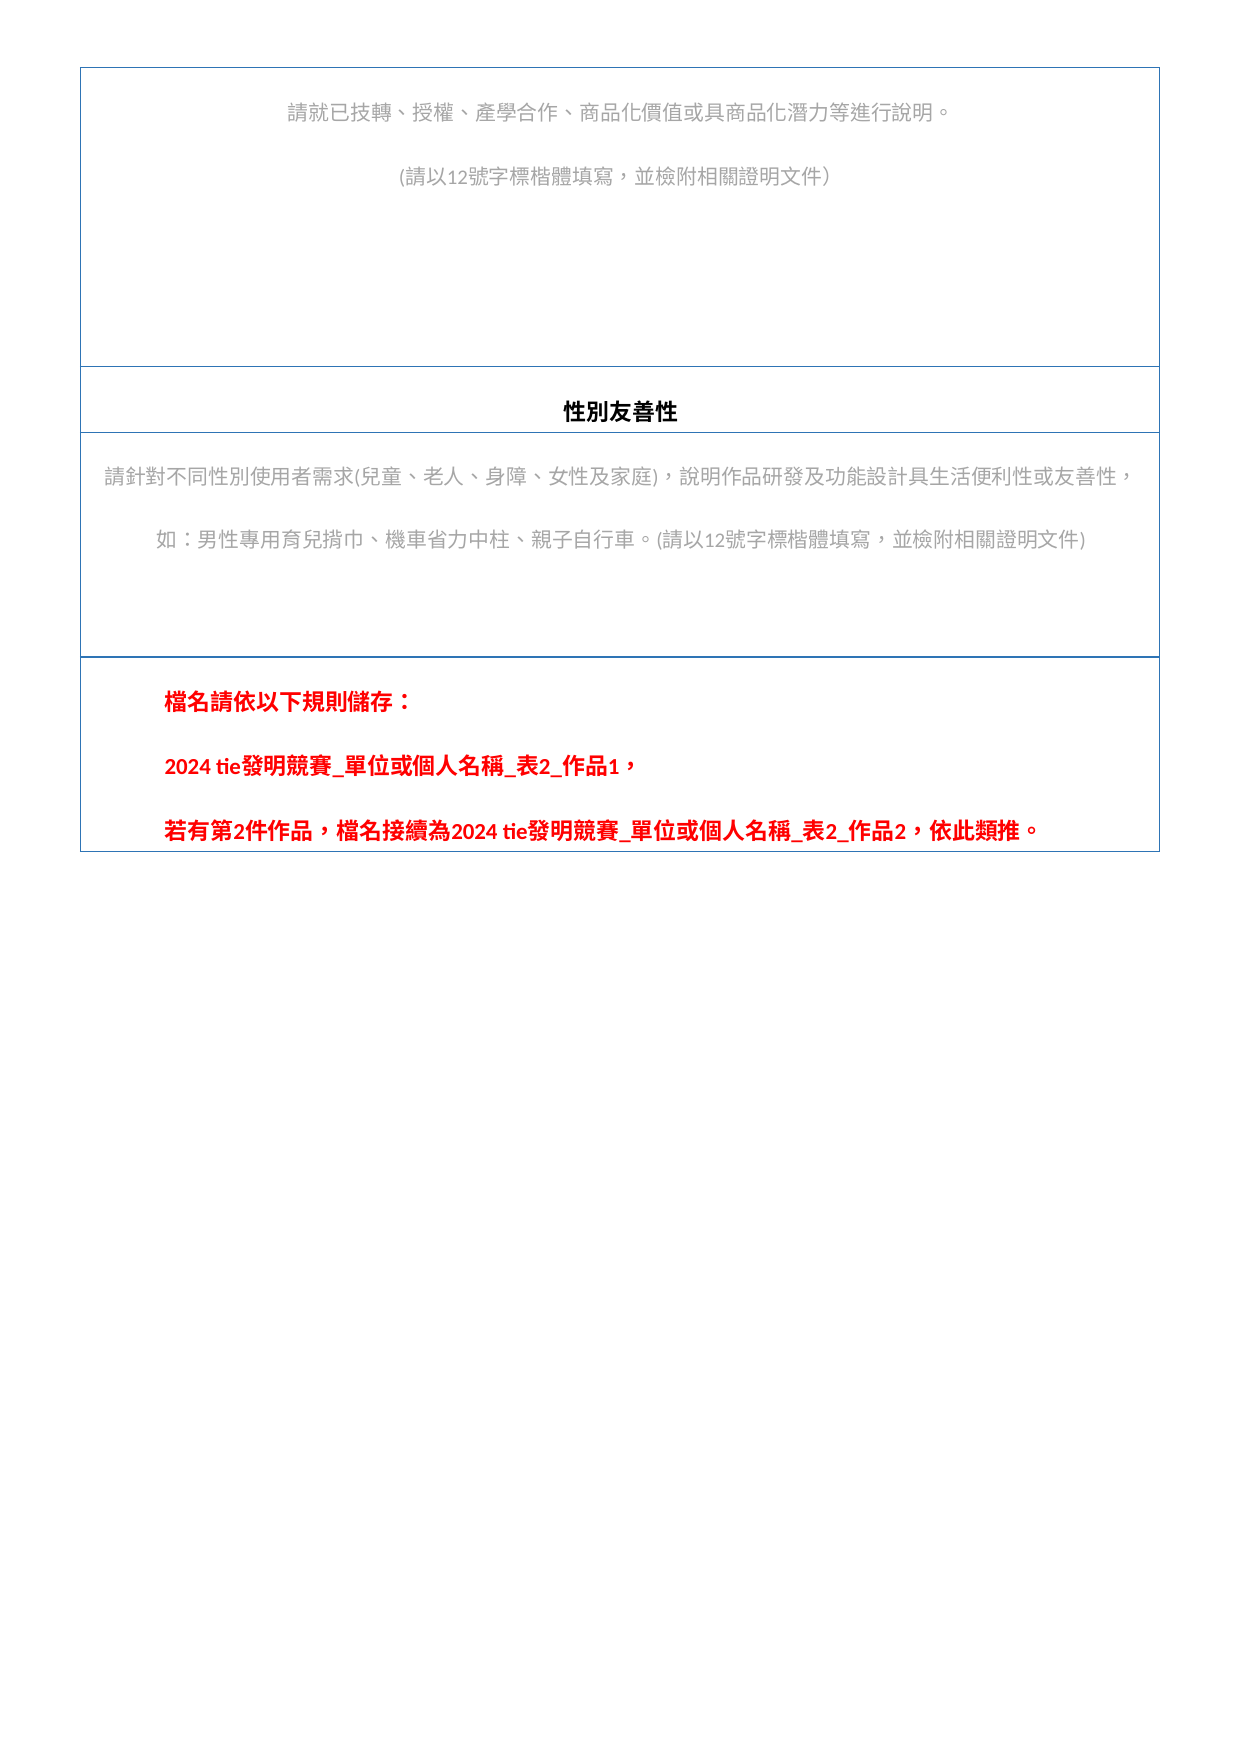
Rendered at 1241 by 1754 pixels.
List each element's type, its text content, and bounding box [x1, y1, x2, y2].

table_cell 請就已技轉、授權、產學合作、商品化價值或具商品化潛力等進行說明。 (請以12號字標楷體填寫，並檢附相關證明文件） [81, 68, 1159, 366]
table_cell 性別友善性 [81, 367, 1159, 432]
table_cell 檔名請依以下規則儲存： 2024 tie發明競賽_單位或個人名稱_表2_作品1， 若有第2件作品，檔名接續為2024 tie發明競賽_單位或個人名稱_表2_作品2，依此類推。 [81, 658, 1159, 851]
table_cell 請針對不同性別使用者需求(兒童、老人、身障、女性及家庭)，說明作品研發及功能設計具生活便利性或友善性，如：男性專用育兒揹巾、機車省力中柱、親子自行車。(請以12號字標楷體填寫，並檢附相關證明文件) [81, 433, 1159, 656]
